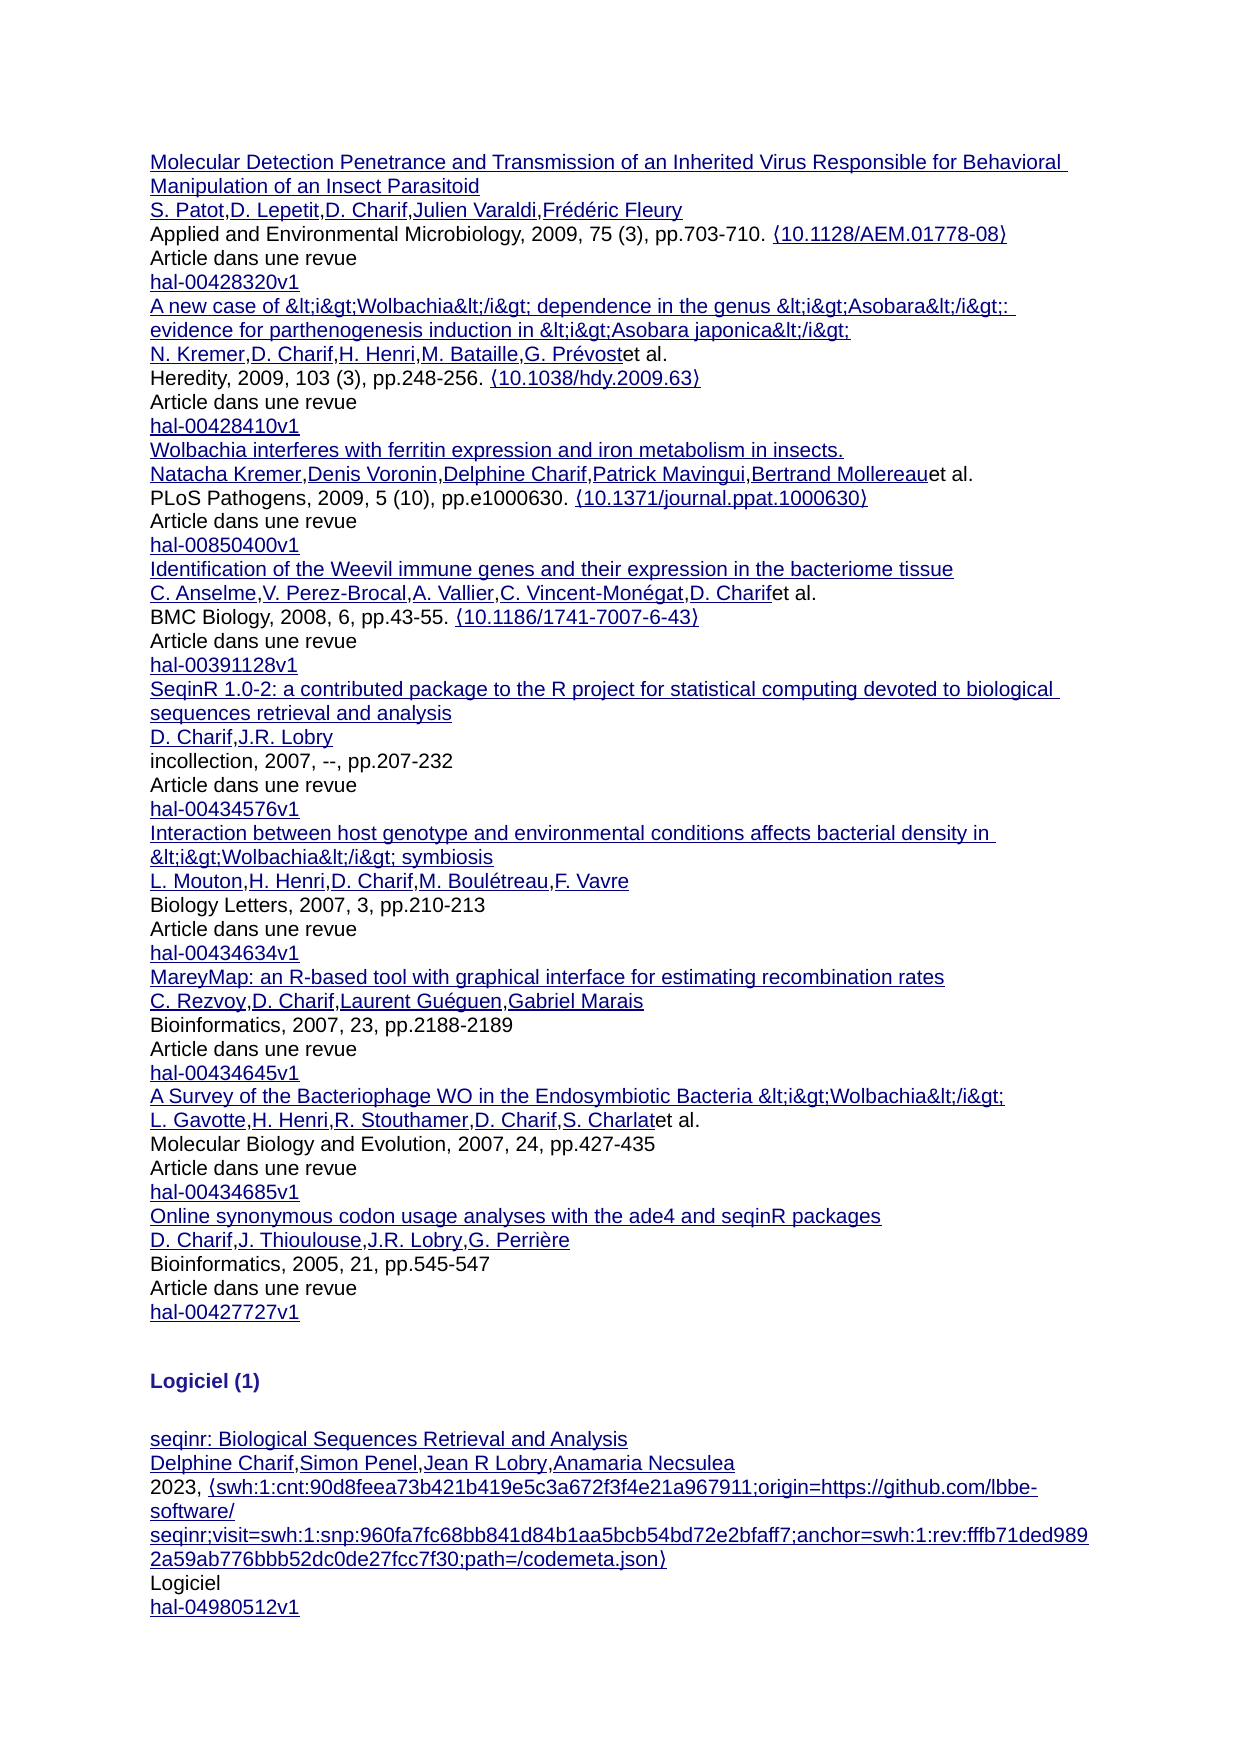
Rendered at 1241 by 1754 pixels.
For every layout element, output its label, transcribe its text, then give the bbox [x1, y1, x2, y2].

table_cell MareyMap: an R-based tool with graphical interface for estimating recombination rates C. Rezvoy,D. Charif,Laurent Guéguen,Gabriel Marais Bioinformatics, 2007, 23, pp.2188-2189 Article dans une revue hal-00434645v1 [150, 965, 1090, 1084]
table_cell A new case of &lt;i&gt;Wolbachia&lt;/i&gt; dependence in the genus &lt;i&gt;Asobara&lt;/i&gt;: evidence for parthenogenesis induction in &lt;i&gt;Asobara japonica&lt;/i&gt; N. Kremer,D. Charif,H. Henri,M. Bataille,G. Prévostet al. Heredity, 2009, 103 (3), pp.248-256. ⟨10.1038/hdy.2009.63⟩ Article dans une revue hal-00428410v1 [150, 294, 1090, 437]
table_cell Identification of the Weevil immune genes and their expression in the bacteriome tissue C. Anselme,V. Perez-Brocal,A. Vallier,C. Vincent-Monégat,D. Charifet al. BMC Biology, 2008, 6, pp.43-55. ⟨10.1186/1741-7007-6-43⟩ Article dans une revue hal-00391128v1 [150, 557, 1090, 677]
table_cell Molecular Detection Penetrance and Transmission of an Inherited Virus Responsible for Behavioral Manipulation of an Insect Parasitoid S. Patot,D. Lepetit,D. Charif,Julien Varaldi,Frédéric Fleury Applied and Environmental Microbiology, 2009, 75 (3), pp.703-710. ⟨10.1128/AEM.01778-08⟩ Article dans une revue hal-00428320v1 [150, 150, 1090, 294]
table_cell A Survey of the Bacteriophage WO in the Endosymbiotic Bacteria &lt;i&gt;Wolbachia&lt;/i&gt; L. Gavotte,H. Henri,R. Stouthamer,D. Charif,S. Charlatet al. Molecular Biology and Evolution, 2007, 24, pp.427-435 Article dans une revue hal-00434685v1 [150, 1084, 1090, 1204]
table_cell Interaction between host genotype and environmental conditions affects bacterial density in &lt;i&gt;Wolbachia&lt;/i&gt; symbiosis L. Mouton,H. Henri,D. Charif,M. Boulétreau,F. Vavre Biology Letters, 2007, 3, pp.210-213 Article dans une revue hal-00434634v1 [150, 821, 1090, 964]
table_cell Online synonymous codon usage analyses with the ade4 and seqinR packages D. Charif,J. Thioulouse,J.R. Lobry,G. Perrière Bioinformatics, 2005, 21, pp.545-547 Article dans une revue hal-00427727v1 [150, 1204, 1090, 1324]
subtitle Logiciel (1) [150, 1369, 1090, 1393]
table_cell SeqinR 1.0-2: a contributed package to the R project for statistical computing devoted to biological sequences retrieval and analysis D. Charif,J.R. Lobry incollection, 2007, --, pp.207-232 Article dans une revue hal-00434576v1 [150, 677, 1090, 821]
table_header seqinr: Biological Sequences Retrieval and Analysis Delphine Charif,Simon Penel,Jean R Lobry,Anamaria Necsulea 2023, ⟨swh:1:cnt:90d8feea73b421b419e5c3a672f3f4e21a967911;origin=https://github.com/lbbe-software/seqinr;visit=swh:1:snp:960fa7fc68bb841d84b1aa5bcb54bd72e2bfaff7;anchor=swh:1:rev:fffb71ded9892a59ab776bbb52dc0de27fcc7f30;path=/codemeta.json⟩ Logiciel hal-04980512v1 [150, 1427, 1090, 1619]
table_cell Wolbachia interferes with ferritin expression and iron metabolism in insects. Natacha Kremer,Denis Voronin,Delphine Charif,Patrick Mavingui,Bertrand Mollereauet al. PLoS Pathogens, 2009, 5 (10), pp.e1000630. ⟨10.1371/journal.ppat.1000630⟩ Article dans une revue hal-00850400v1 [150, 438, 1090, 557]
